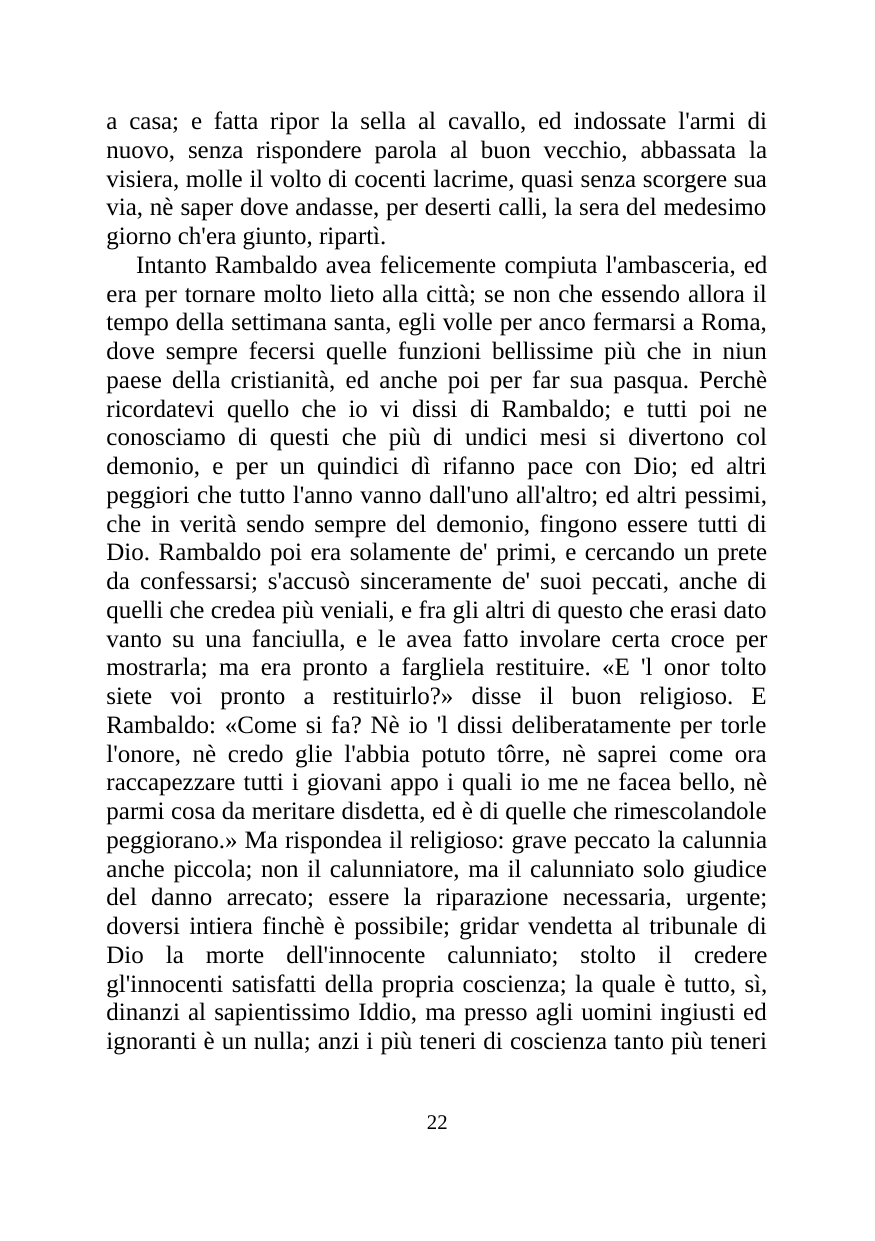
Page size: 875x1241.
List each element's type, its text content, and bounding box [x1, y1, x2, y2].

text Intanto Rambaldo avea felicemente compiuta l'ambasceria, ed era per tornare molto lieto alla città; se non che essendo allora il tempo della settimana santa, egli volle per anco fermarsi a Roma, dove sempre fecersi quelle funzioni bellissime più che in niun paese della cristianità, ed anche poi per far sua pasqua. Perchè ricordatevi quello che io vi dissi di Rambaldo; e tutti poi ne conosciamo di questi che più di undici mesi si divertono col demonio, e per un quindici dì rifanno pace con Dio; ed altri peggiori che tutto l'anno vanno dall'uno all'altro; ed altri pessimi, che in verità sendo sempre del demonio, fingono essere tutti di Dio. Rambaldo poi era solamente de' primi, e cercando un prete da confessarsi; s'accusò sinceramente de' suoi peccati, anche di quelli che credea più veniali, e fra gli altri di questo che erasi dato vanto su una fanciulla, e le avea fatto involare certa croce per mostrarla; ma era pronto a fargliela restituire. «E 'l onor tolto siete voi pronto a restituirlo?» disse il buon religioso. E Rambaldo: «Come si fa? Nè io 'l dissi deliberatamente per torle l'onore, nè credo glie l'abbia potuto tôrre, nè saprei come ora raccapezzare tutti i giovani appo i quali io me ne facea bello, nè parmi cosa da meritare disdetta, ed è di quelle che rimescolandole peggiorano.» Ma rispondea il religioso: grave peccato la calunnia anche piccola; non il calunniatore, ma il calunniato solo giudice del danno arrecato; essere la riparazione necessaria, urgente; doversi intiera finchè è possibile; gridar vendetta al tribunale di Dio la morte dell'innocente calunniato; stolto il credere gl'innocenti satisfatti della propria coscienza; la quale è tutto, sì, dinanzi al sapientissimo Iddio, ma presso agli uomini ingiusti ed ignoranti è un nulla; anzi i più teneri di coscienza tanto più teneri [106, 250, 768, 1055]
text a casa; e fatta ripor la sella al cavallo, ed indossate l'armi di nuovo, senza rispondere parola al buon vecchio, abbassata la visiera, molle il volto di cocenti lacrime, quasi senza scorgere sua via, nè saper dove andasse, per deserti calli, la sera del medesimo giorno ch'era giunto, ripartì. [106, 106, 768, 250]
